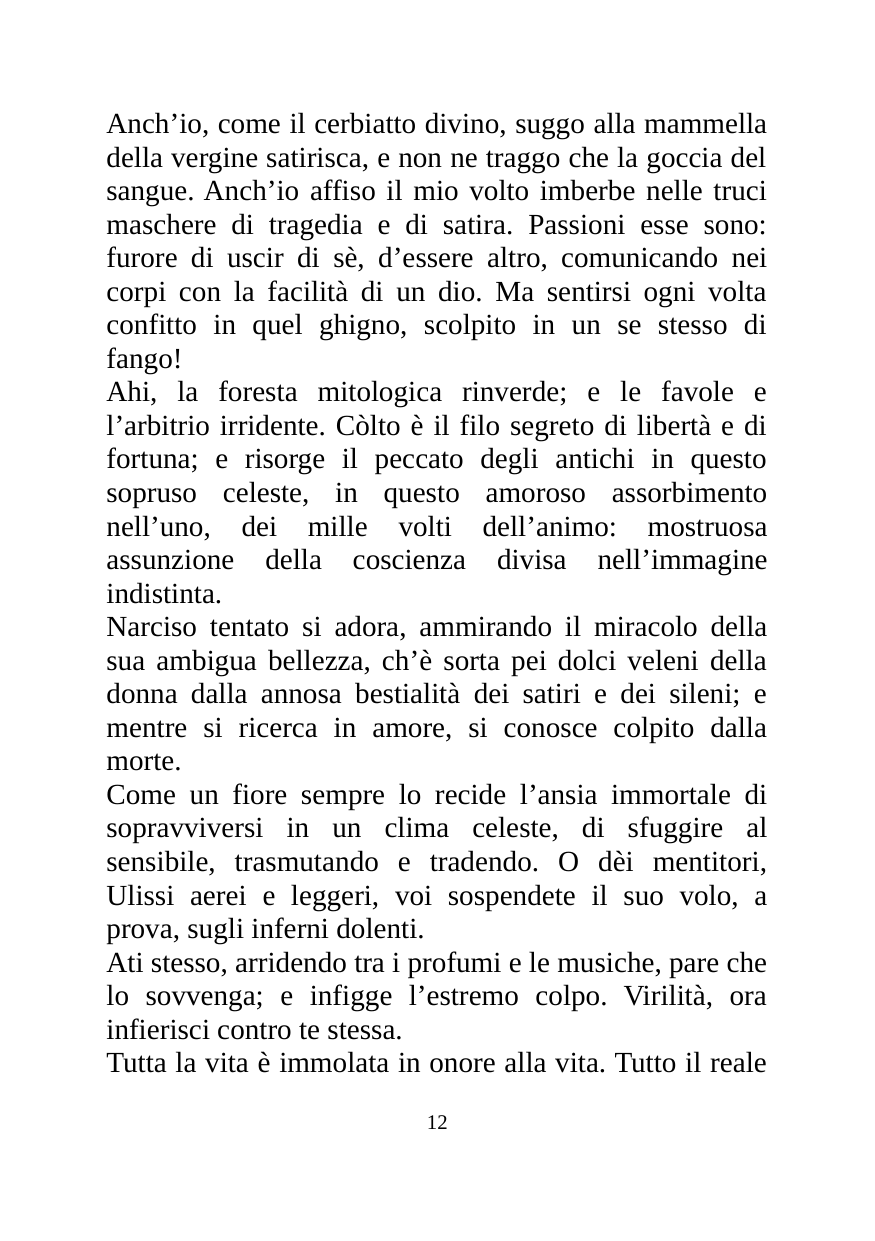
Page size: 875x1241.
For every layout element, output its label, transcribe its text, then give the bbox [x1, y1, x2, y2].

text Come un fiore sempre lo recide l’ansia immortale di sopravviversi in un clima celeste, di sfuggire al sensibile, trasmutando e tradendo. O dèi mentitori, Ulissi aerei e leggeri, voi sospendete il suo volo, a prova, sugli inferni dolenti. [106, 777, 768, 945]
text Ahi, la foresta mitologica rinverde; e le favole e l’arbitrio irridente. Còlto è il filo segreto di libertà e di fortuna; e risorge il peccato degli antichi in questo sopruso celeste, in questo amoroso assorbimento nell’uno, dei mille volti dell’animo: mostruosa assunzione della coscienza divisa nell’immagine indistinta. [106, 374, 768, 609]
text Narciso tentato si adora, ammirando il miracolo della sua ambigua bellezza, ch’è sorta pei dolci veleni della donna dalla annosa bestialità dei satiri e dei sileni; e mentre si ricerca in amore, si conosce colpito dalla morte. [106, 609, 768, 777]
text Ati stesso, arridendo tra i profumi e le musiche, pare che lo sovvenga; e infigge l’estremo colpo. Virilità, ora infierisci contro te stessa. [106, 945, 768, 1045]
text Anch’io, come il cerbiatto divino, suggo alla mammella della vergine satirisca, e non ne traggo che la goccia del sangue. Anch’io affiso il mio volto imberbe nelle truci maschere di tragedia e di satira. Passioni esse sono: furore di uscir di sè, d’essere altro, comunicando nei corpi con la facilità di un dio. Ma sentirsi ogni volta confitto in quel ghigno, scolpito in un se stesso di fango! [106, 106, 768, 374]
text Tutta la vita è immolata in onore alla vita. Tutto il reale [106, 1045, 768, 1079]
